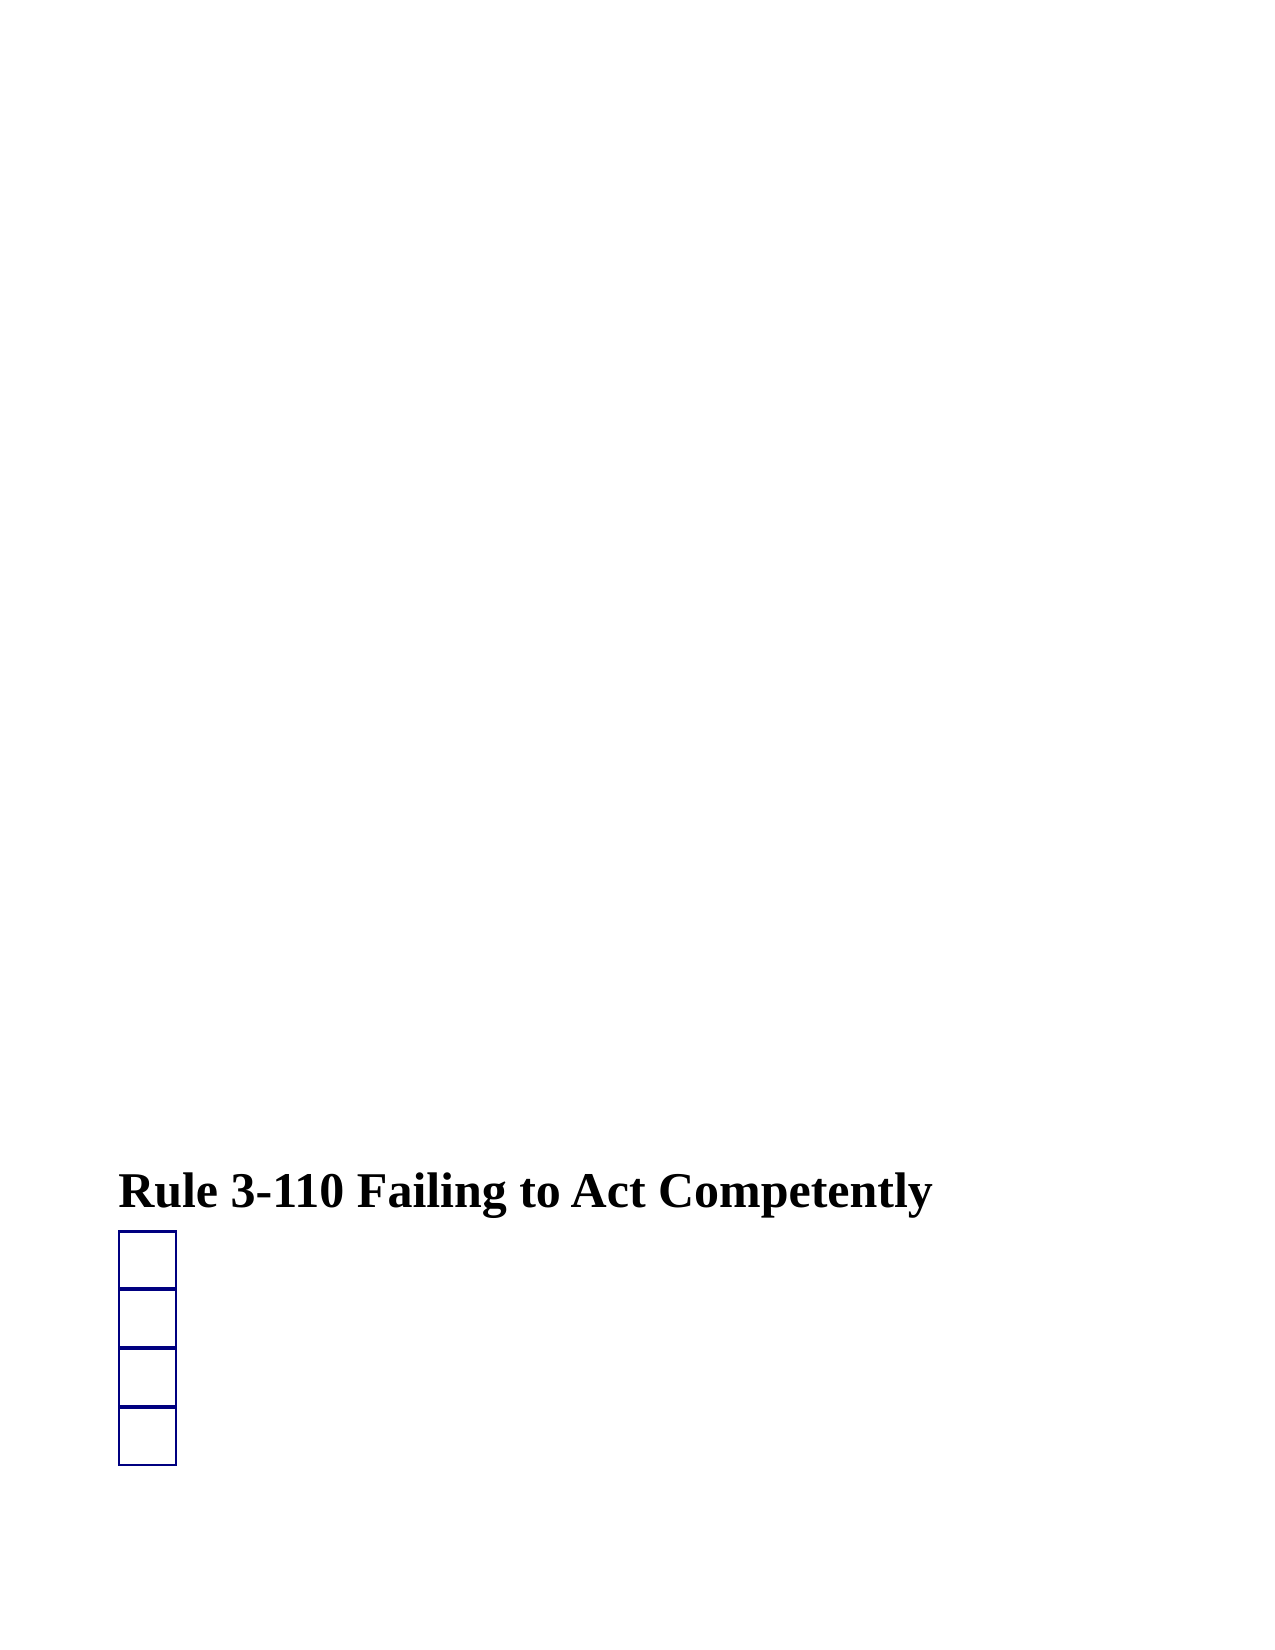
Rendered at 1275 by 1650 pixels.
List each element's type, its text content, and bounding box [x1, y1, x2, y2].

subtitle Rule 3-110 Failing to Act Competently [118, 1160, 1157, 1218]
